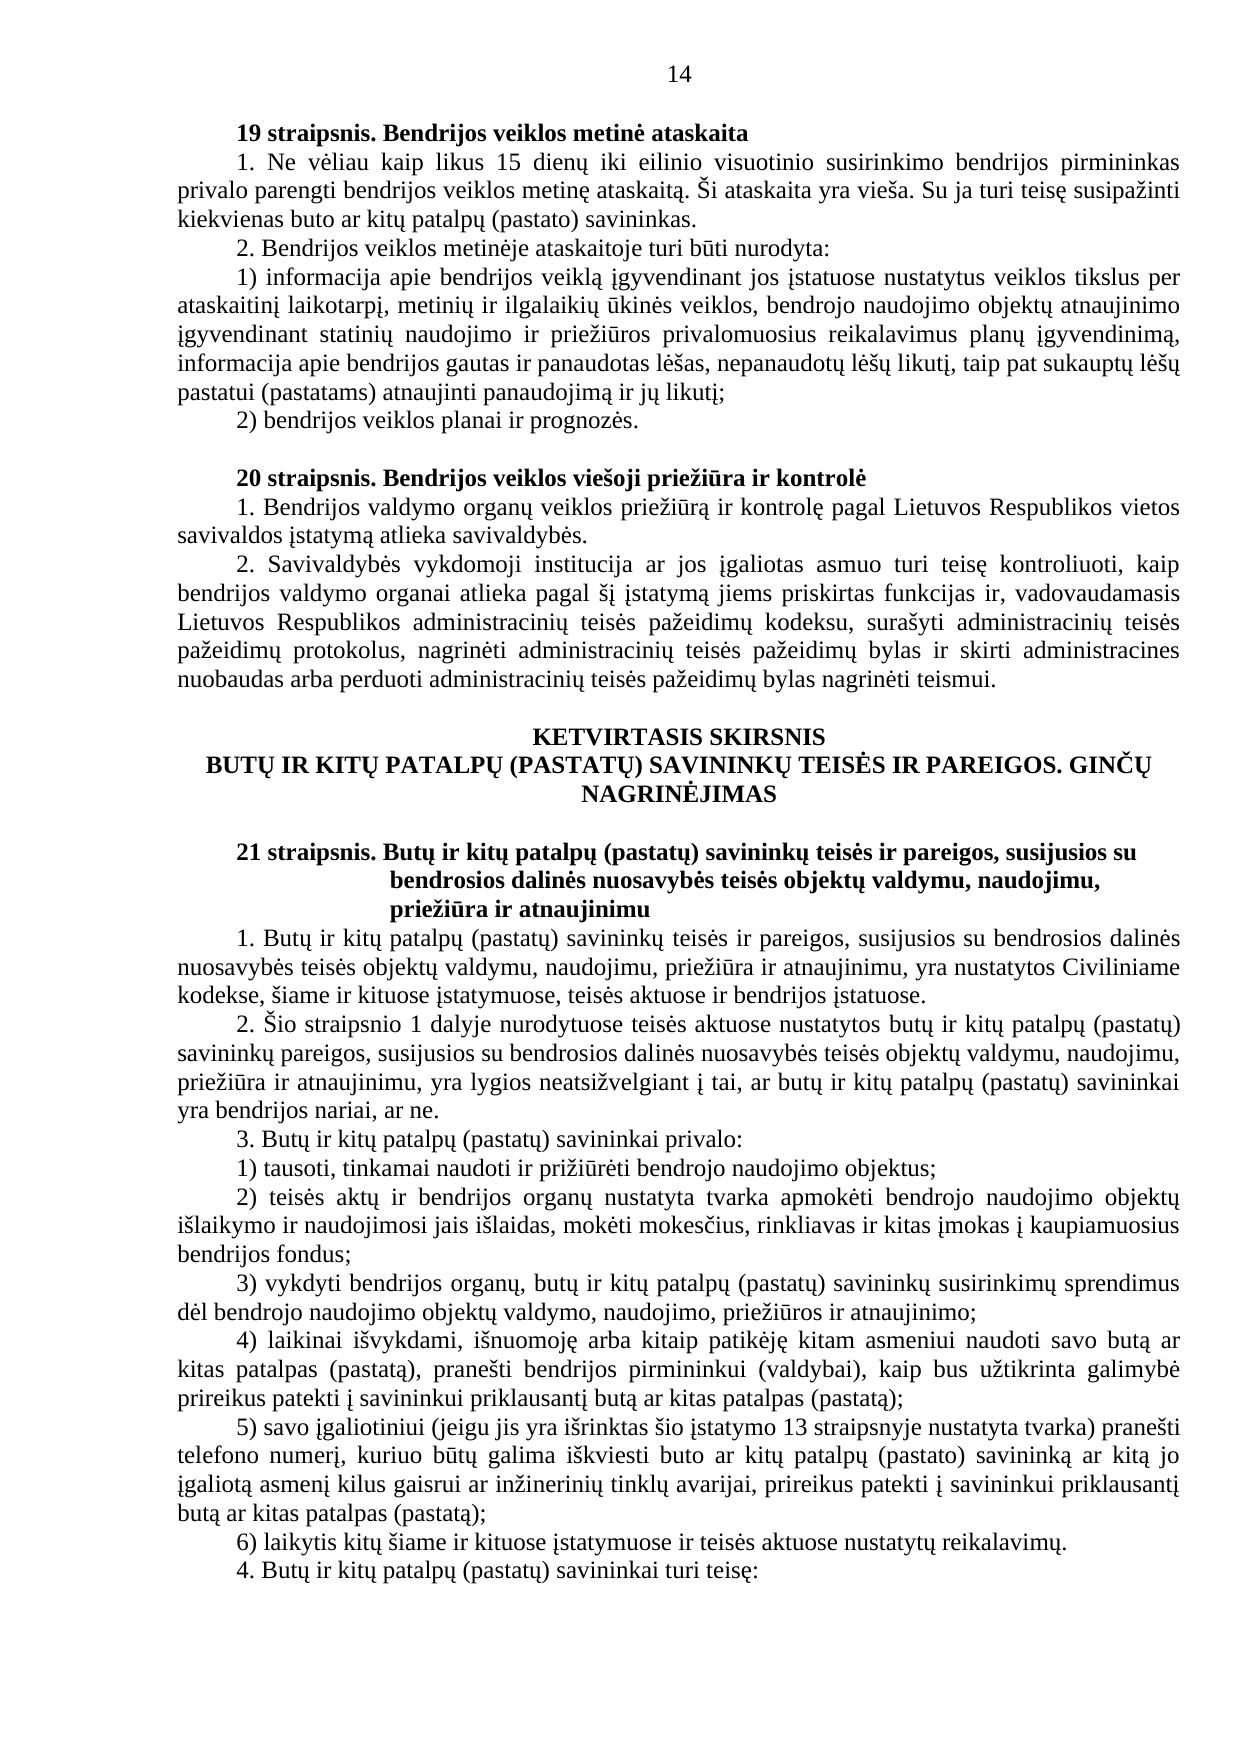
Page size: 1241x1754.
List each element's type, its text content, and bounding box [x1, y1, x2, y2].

text BUTŲ IR KITŲ PATALPŲ (PASTATŲ) SAVININKŲ TEISĖS IR PAREIGOS. GINČŲ NAGRINĖJIMAS [177, 751, 1181, 808]
text 3. Butų ir kitų patalpų (pastatų) savininkai privalo: [177, 1124, 1181, 1153]
text 19 straipsnis. Bendrijos veiklos metinė ataskaita [177, 118, 1181, 147]
text 2. Bendrijos veiklos metinėje ataskaitoje turi būti nurodyta: [177, 233, 1181, 262]
text 1. Ne vėliau kaip likus 15 dienų iki eilinio visuotinio susirinkimo bendrijos pirmininkas privalo parengti bendrijos veiklos metinę ataskaitą. Ši ataskaita yra vieša. Su ja turi teisę susipažinti kiekvienas buto ar kitų patalpų (pastato) savininkas. [177, 147, 1181, 233]
text 21 straipsnis. Butų ir kitų patalpų (pastatų) savininkų teisės ir pareigos, susijusios su bendrosios dalinės nuosavybės teisės objektų valdymu, naudojimu, priežiūra ir atnaujinimu [236, 837, 1181, 923]
text 20 straipsnis. Bendrijos veiklos viešoji priežiūra ir kontrolė [177, 463, 1181, 492]
text 1) informacija apie bendrijos veiklą įgyvendinant jos įstatuose nustatytus veiklos tikslus per ataskaitinį laikotarpį, metinių ir ilgalaikių ūkinės veiklos, bendrojo naudojimo objektų atnaujinimo įgyvendinant statinių naudojimo ir priežiūros privalomuosius reikalavimus planų įgyvendinimą, informacija apie bendrijos gautas ir panaudotas lėšas, nepanaudotų lėšų likutį, taip pat sukauptų lėšų pastatui (pastatams) atnaujinti panaudojimą ir jų likutį; [177, 262, 1181, 406]
text 4. Butų ir kitų patalpų (pastatų) savininkai turi teisę: [177, 1556, 1181, 1584]
text 2) teisės aktų ir bendrijos organų nustatyta tvarka apmokėti bendrojo naudojimo objektų išlaikymo ir naudojimosi jais išlaidas, mokėti mokesčius, rinkliavas ir kitas įmokas į kaupiamuosius bendrijos fondus; [177, 1182, 1181, 1268]
text 2) bendrijos veiklos planai ir prognozės. [177, 406, 1181, 434]
text 6) laikytis kitų šiame ir kituose įstatymuose ir teisės aktuose nustatytų reikalavimų. [177, 1527, 1181, 1556]
text 1) tausoti, tinkamai naudoti ir prižiūrėti bendrojo naudojimo objektus; [177, 1153, 1181, 1182]
text 2. Šio straipsnio 1 dalyje nurodytuose teisės aktuose nustatytos butų ir kitų patalpų (pastatų) savininkų pareigos, susijusios su bendrosios dalinės nuosavybės teisės objektų valdymu, naudojimu, priežiūra ir atnaujinimu, yra lygios neatsižvelgiant į tai, ar butų ir kitų patalpų (pastatų) savininkai yra bendrijos nariai, ar ne. [177, 1009, 1181, 1124]
text 1. Butų ir kitų patalpų (pastatų) savininkų teisės ir pareigos, susijusios su bendrosios dalinės nuosavybės teisės objektų valdymu, naudojimu, priežiūra ir atnaujinimu, yra nustatytos Civiliniame kodekse, šiame ir kituose įstatymuose, teisės aktuose ir bendrijos įstatuose. [177, 923, 1181, 1009]
text 1. Bendrijos valdymo organų veiklos priežiūrą ir kontrolę pagal Lietuvos Respublikos vietos savivaldos įstatymą atlieka savivaldybės. [177, 492, 1181, 549]
text KETVIRTASIS SKIRSNIS [177, 722, 1181, 751]
text 3) vykdyti bendrijos organų, butų ir kitų patalpų (pastatų) savininkų susirinkimų sprendimus dėl bendrojo naudojimo objektų valdymo, naudojimo, priežiūros ir atnaujinimo; [177, 1268, 1181, 1326]
text 5) savo įgaliotiniui (jeigu jis yra išrinktas šio įstatymo 13 straipsnyje nustatyta tvarka) pranešti telefono numerį, kuriuo būtų galima iškviesti buto ar kitų patalpų (pastato) savininką ar kitą jo įgaliotą asmenį kilus gaisrui ar inžinerinių tinklų avarijai, prireikus patekti į savininkui priklausantį butą ar kitas patalpas (pastatą); [177, 1412, 1181, 1527]
text 2. Savivaldybės vykdomoji institucija ar jos įgaliotas asmuo turi teisę kontroliuoti, kaip bendrijos valdymo organai atlieka pagal šį įstatymą jiems priskirtas funkcijas ir, vadovaudamasis Lietuvos Respublikos administracinių teisės pažeidimų kodeksu, surašyti administracinių teisės pažeidimų protokolus, nagrinėti administracinių teisės pažeidimų bylas ir skirti administracines nuobaudas arba perduoti administracinių teisės pažeidimų bylas nagrinėti teismui. [177, 549, 1181, 693]
text 4) laikinai išvykdami, išnuomoję arba kitaip patikėję kitam asmeniui naudoti savo butą ar kitas patalpas (pastatą), pranešti bendrijos pirmininkui (valdybai), kaip bus užtikrinta galimybė prireikus patekti į savininkui priklausantį butą ar kitas patalpas (pastatą); [177, 1326, 1181, 1412]
